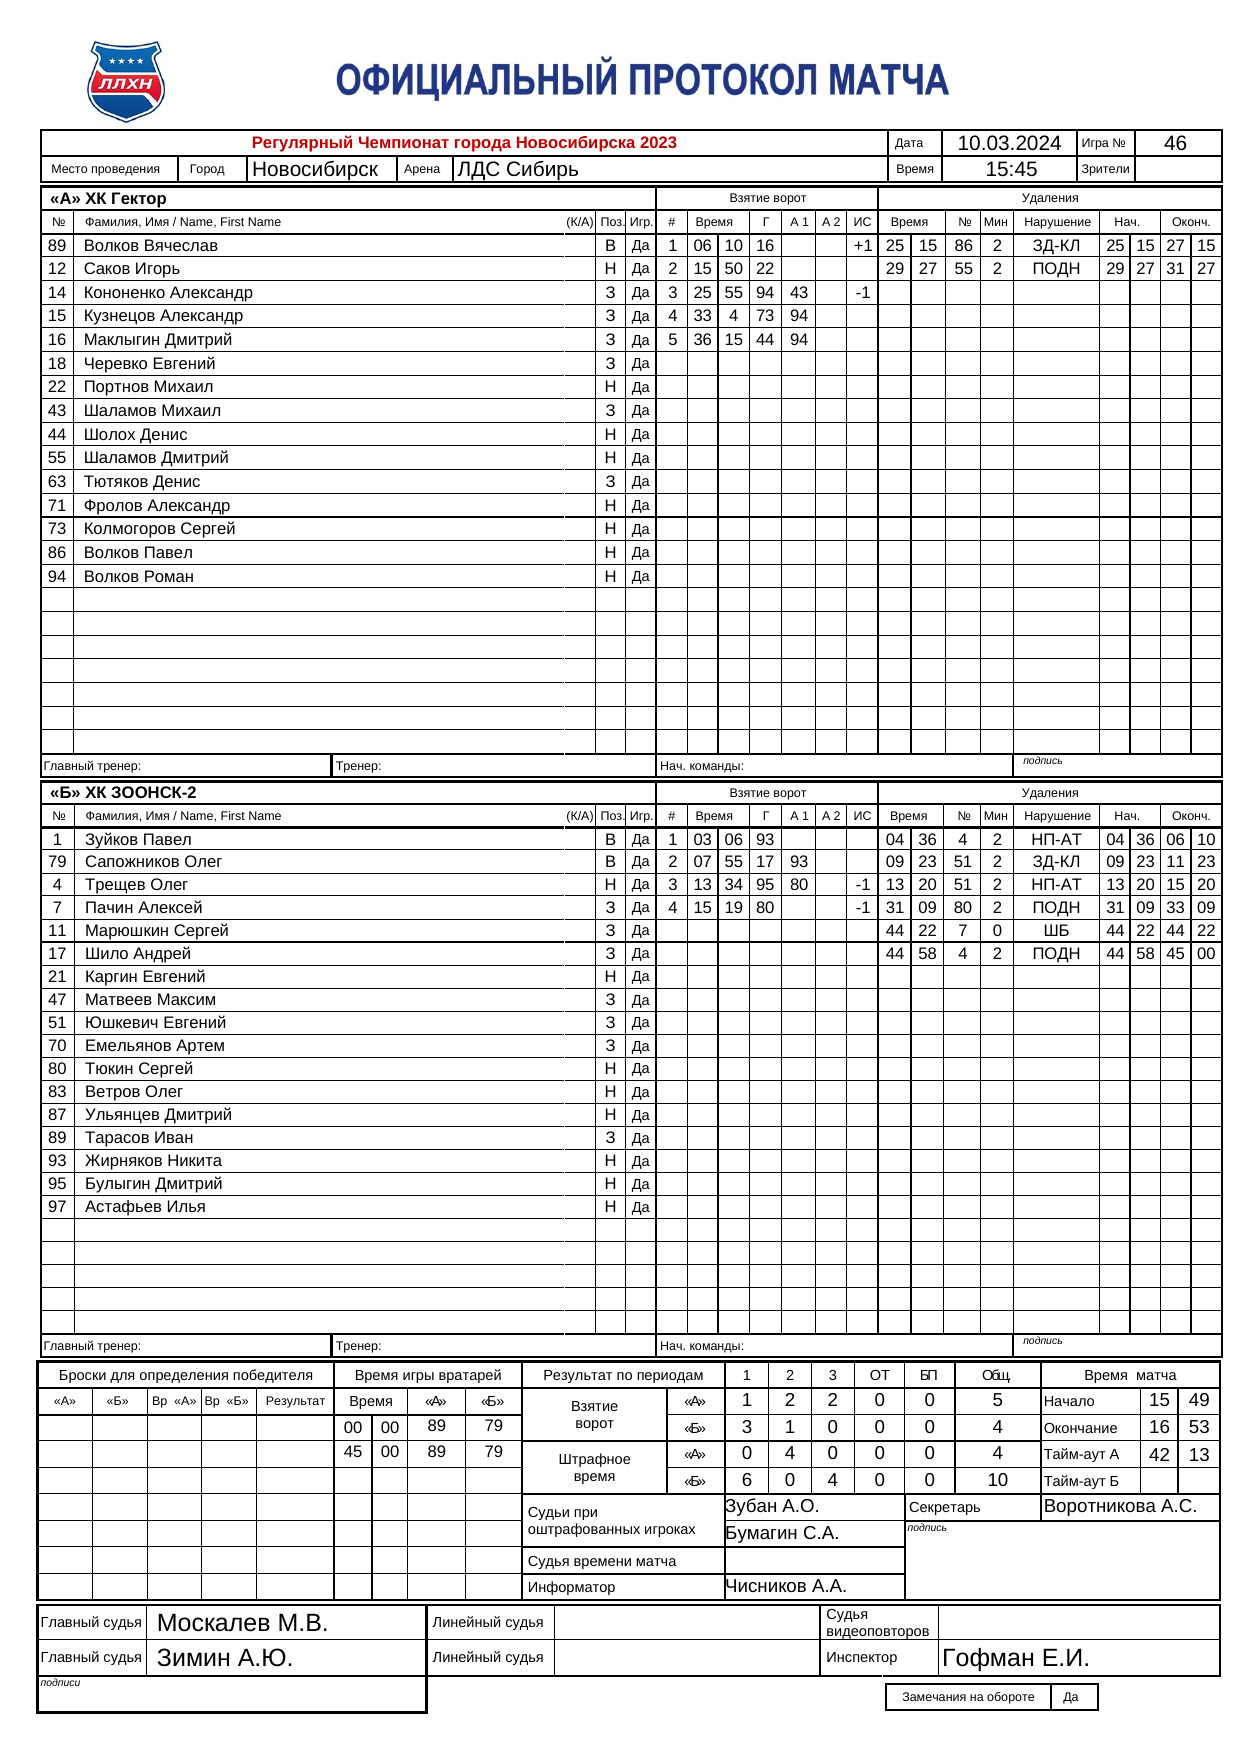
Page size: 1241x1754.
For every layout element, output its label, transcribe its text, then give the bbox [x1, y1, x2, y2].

table_cell [373, 1494, 407, 1520]
table_cell 09 [1100, 850, 1129, 872]
table_cell [946, 328, 980, 351]
table_cell [912, 683, 945, 706]
table_cell [148, 1574, 201, 1599]
table_cell [688, 920, 717, 941]
table_cell 79 [42, 850, 74, 872]
table_cell [1100, 1311, 1129, 1333]
table_cell 33 [1161, 896, 1190, 918]
table_header Игра № [1078, 131, 1134, 155]
table_cell Гофман Е.И. [939, 1640, 1219, 1675]
table_cell [946, 470, 980, 493]
table_cell [879, 1150, 910, 1172]
table_cell 4 [812, 1468, 854, 1493]
table_cell 45 [1161, 943, 1190, 964]
table_cell [565, 829, 595, 849]
table_cell [688, 446, 717, 469]
table_cell [1192, 989, 1221, 1011]
table_cell 27 [1131, 257, 1160, 280]
table_cell Да [626, 423, 655, 445]
table_cell Да [626, 920, 655, 941]
table_cell 19 [719, 896, 749, 918]
table_cell [428, 1677, 882, 1711]
table_cell [879, 470, 910, 493]
table_cell 4 [956, 1415, 1040, 1440]
table_cell [750, 1242, 781, 1264]
table_cell [565, 1058, 595, 1079]
table_cell [1014, 1173, 1099, 1195]
table_cell [93, 1574, 147, 1599]
table_cell [847, 257, 877, 280]
table_cell Главный судья [39, 1640, 146, 1675]
table_cell 80 [42, 1058, 74, 1079]
table_cell [1161, 1127, 1190, 1149]
table_cell [847, 829, 877, 849]
table_cell Игр. [626, 211, 655, 233]
table_cell 3 [657, 874, 687, 895]
table_cell [565, 966, 595, 987]
table_cell [1100, 470, 1129, 493]
table_cell [657, 1104, 687, 1126]
table_cell [626, 1311, 655, 1333]
table_cell 2 [981, 257, 1013, 280]
table_cell [1014, 1150, 1099, 1172]
table_cell [912, 376, 945, 398]
table_cell 23 [1192, 850, 1221, 872]
table_cell Нарушение [1014, 805, 1099, 826]
table_cell [1131, 1265, 1160, 1287]
table_cell [981, 1081, 1013, 1103]
table_cell Главный тренер: [42, 755, 330, 776]
table_cell [93, 1441, 147, 1467]
table_cell [847, 494, 877, 516]
table_cell «Б» [668, 1415, 724, 1440]
table_cell Время [879, 211, 945, 233]
table_cell [981, 281, 1013, 303]
table_cell [596, 1288, 625, 1310]
table_cell 15 [1161, 874, 1190, 895]
table_cell З [596, 989, 625, 1011]
table_cell [782, 1219, 815, 1241]
table_cell [981, 565, 1013, 587]
table_cell [1014, 1127, 1099, 1149]
table_cell [1100, 518, 1129, 540]
table_cell [1014, 989, 1099, 1011]
table_cell [1100, 376, 1129, 398]
table_cell [912, 659, 945, 682]
table_cell 94 [42, 565, 73, 587]
table_cell [847, 305, 877, 327]
table_cell [719, 636, 749, 658]
table_cell [816, 494, 846, 516]
table_cell [1192, 1104, 1221, 1126]
table_cell [1161, 494, 1190, 516]
table_cell [257, 1547, 333, 1573]
table_cell [1131, 1196, 1160, 1218]
table_cell Нач. команды: [657, 755, 1012, 776]
table_cell [719, 352, 749, 374]
table_cell [981, 1150, 1013, 1172]
table_cell 71 [42, 494, 73, 516]
table_cell [879, 730, 910, 753]
table_cell 7 [42, 896, 74, 918]
table_cell 0 [812, 1442, 854, 1467]
table_cell [657, 1265, 687, 1287]
table_cell [782, 730, 815, 753]
table_cell [944, 1035, 980, 1057]
table_cell 94 [750, 281, 781, 303]
table_cell Тютяков Денис [74, 470, 564, 493]
table_cell [74, 730, 564, 753]
table_cell Воротникова А.С. [1042, 1495, 1219, 1520]
table_cell [879, 1265, 910, 1287]
table_cell [565, 1288, 595, 1310]
table_cell [596, 1219, 625, 1241]
table_cell [912, 446, 945, 469]
table_cell [847, 470, 877, 493]
table_cell [1161, 1196, 1190, 1218]
table_cell [816, 399, 846, 422]
table_cell [719, 989, 749, 1011]
table_cell [565, 1012, 595, 1033]
table_cell [719, 707, 749, 729]
table_cell [912, 423, 945, 445]
table_cell [912, 565, 945, 587]
table_cell [719, 1288, 749, 1310]
table_cell 1 [726, 1389, 768, 1413]
table_cell [847, 1173, 877, 1195]
table_cell [750, 1127, 781, 1149]
table_cell [1161, 376, 1190, 398]
table_cell [565, 423, 595, 445]
table_cell 23 [912, 850, 943, 872]
table_cell [782, 423, 815, 445]
table_cell Главный судья [39, 1606, 146, 1639]
table_cell [750, 636, 781, 658]
table_cell [42, 612, 73, 634]
table_cell Окончание [1042, 1415, 1140, 1440]
table_cell [335, 1574, 371, 1599]
table_cell [1099, 1682, 1220, 1711]
table_cell 25 [879, 235, 910, 256]
table_cell [879, 1196, 910, 1218]
table_cell 93 [42, 1150, 74, 1172]
table_cell 0 [855, 1389, 904, 1413]
table_cell [782, 1242, 815, 1264]
table_cell [1131, 989, 1160, 1011]
table_cell [912, 1058, 943, 1079]
table_cell [1014, 423, 1099, 445]
table_cell [1131, 281, 1160, 303]
table_cell [944, 1288, 980, 1310]
table_cell 94 [782, 328, 815, 351]
table_cell 1 [42, 829, 74, 849]
table_cell 58 [1131, 943, 1160, 964]
table_cell [782, 1288, 815, 1310]
table_cell [74, 636, 564, 658]
table_cell 63 [42, 470, 73, 493]
table_cell [1014, 565, 1099, 587]
table_cell Судья времени матча [523, 1548, 724, 1573]
table_cell 0 [812, 1415, 854, 1440]
table_cell [688, 352, 717, 374]
table_cell [626, 683, 655, 706]
table_cell 45 [335, 1441, 371, 1467]
table_cell [42, 1219, 74, 1241]
table_cell [816, 943, 846, 964]
table_cell 0 [905, 1415, 954, 1440]
table_cell [816, 1127, 846, 1149]
table_cell [816, 588, 846, 611]
table_cell [912, 1104, 943, 1126]
table_cell [565, 1127, 595, 1149]
table_cell [981, 659, 1013, 682]
table_cell [688, 636, 717, 658]
table_cell 1 [657, 829, 687, 849]
table_cell [981, 588, 1013, 611]
table_cell [1161, 1104, 1190, 1126]
table_cell [1100, 281, 1129, 303]
table_cell № [944, 805, 980, 826]
table_cell [944, 1311, 980, 1333]
table_cell [688, 541, 717, 564]
table_cell [1014, 305, 1099, 327]
table_cell 2 [769, 1389, 811, 1413]
table_cell [565, 920, 595, 941]
table_cell [335, 1494, 371, 1520]
table_cell 95 [750, 874, 781, 895]
table_cell Да [626, 874, 655, 895]
table_cell 0 [905, 1442, 954, 1467]
table_cell [847, 1127, 877, 1149]
table_cell [1161, 423, 1190, 445]
table_cell [883, 1677, 1220, 1681]
table_cell 0 [905, 1468, 954, 1493]
table_cell [912, 399, 945, 422]
table_cell [782, 494, 815, 516]
table_cell 1 [657, 235, 687, 256]
table_cell [1192, 1265, 1221, 1287]
table_cell [1131, 423, 1160, 445]
table_cell [657, 1173, 687, 1195]
table_cell [688, 1242, 717, 1264]
table_cell [750, 1104, 781, 1126]
table_cell Жирняков Никита [75, 1150, 564, 1172]
table_cell [1131, 730, 1160, 753]
table_cell Секретарь [906, 1495, 1040, 1520]
table_cell [565, 1311, 595, 1333]
table_cell 36 [912, 829, 943, 849]
table_cell [816, 541, 846, 564]
table_cell 13 [688, 874, 717, 895]
table_cell # [657, 211, 687, 233]
table_cell [847, 1058, 877, 1079]
table_cell Зубан А.О. [726, 1495, 904, 1520]
table_cell [1100, 730, 1129, 753]
table_cell 36 [1131, 829, 1160, 849]
table_cell [688, 470, 717, 493]
table_cell [565, 352, 595, 374]
table_header Общ. [956, 1363, 1040, 1387]
table_cell 4 [944, 829, 980, 849]
table_cell [688, 399, 717, 422]
table_cell [946, 565, 980, 587]
table_cell 0 [726, 1442, 768, 1467]
table_cell [565, 446, 595, 469]
table_header Броски для определения победителя [39, 1363, 333, 1387]
table_cell [782, 612, 815, 634]
table_cell [879, 352, 910, 374]
table_cell [626, 1242, 655, 1264]
table_cell [466, 1494, 521, 1520]
table_cell [1192, 423, 1221, 445]
table_cell [657, 1058, 687, 1079]
table_cell «Б » [466, 1389, 521, 1413]
table_cell [1131, 565, 1160, 587]
table_cell 07 [688, 850, 717, 872]
table_cell [1100, 1242, 1129, 1264]
table_cell [688, 683, 717, 706]
table_cell [782, 235, 815, 256]
table_cell 15 [1141, 1389, 1177, 1413]
table_cell [981, 707, 1013, 729]
table_header Дата [889, 131, 941, 155]
table_cell 89 [42, 1127, 74, 1149]
table_cell [202, 1521, 256, 1546]
table_cell Волков Вячеслав [74, 235, 564, 256]
table_cell 17 [42, 943, 74, 964]
table_cell [657, 1311, 687, 1333]
table_cell [782, 920, 815, 941]
table_cell [148, 1494, 201, 1520]
table_cell 93 [750, 829, 781, 849]
table_cell 22 [750, 257, 781, 280]
table_cell [565, 850, 595, 872]
table_cell [1014, 1219, 1099, 1241]
table_cell [1100, 423, 1129, 445]
table_cell [1100, 1104, 1129, 1126]
table_cell [688, 659, 717, 682]
table_cell 31 [1100, 896, 1129, 918]
table_cell НП-АТ [1014, 874, 1099, 895]
table_cell 95 [42, 1173, 74, 1195]
table_cell 18 [42, 352, 73, 374]
table_cell [944, 1104, 980, 1126]
table_cell Вр «А» [148, 1389, 201, 1413]
table_cell Да [626, 829, 655, 849]
table_cell [719, 1127, 749, 1149]
table_cell [657, 423, 687, 445]
table_cell [1131, 1311, 1160, 1333]
table_cell [816, 305, 846, 327]
table_cell [565, 399, 595, 422]
table_cell Сапожников Олег [75, 850, 564, 872]
table_cell [565, 943, 595, 964]
table_cell Судьи при оштрафованных игроках [523, 1495, 724, 1546]
table_cell Матвеев Максим [75, 989, 564, 1011]
table_cell З [596, 470, 625, 493]
table_cell 16 [1141, 1415, 1177, 1440]
table_cell Н [596, 376, 625, 398]
table_cell «А» [39, 1389, 92, 1413]
table_cell Да [626, 1127, 655, 1149]
table_cell Да [626, 399, 655, 422]
table_cell 15 [912, 235, 945, 256]
table_cell 13 [1179, 1441, 1219, 1467]
table_cell 55 [946, 257, 980, 280]
table_cell Бумагин С.А. [726, 1521, 904, 1546]
table_cell [1100, 1035, 1129, 1057]
table_cell [816, 1058, 846, 1079]
table_cell [719, 494, 749, 516]
table_cell [688, 1219, 717, 1241]
table_cell [1014, 352, 1099, 374]
table_cell [408, 1494, 465, 1520]
table_cell Н [596, 1173, 625, 1195]
table_cell [39, 1441, 92, 1467]
table_cell Вр «Б» [202, 1389, 256, 1413]
table_cell [75, 1242, 564, 1264]
table_cell [565, 707, 595, 729]
table_cell [912, 730, 945, 753]
table_cell [879, 1311, 910, 1333]
table_cell [879, 518, 910, 540]
table_cell [847, 1311, 877, 1333]
table_cell 06 [719, 829, 749, 849]
table_cell [719, 588, 749, 611]
table_cell [93, 1416, 147, 1440]
table_cell Н [596, 423, 625, 445]
table_cell [981, 966, 1013, 987]
table_cell [944, 1219, 980, 1241]
table_cell Да [626, 1012, 655, 1033]
table_cell [257, 1441, 333, 1467]
table_cell [688, 612, 717, 634]
table_cell [688, 1035, 717, 1057]
table_cell [657, 1150, 687, 1172]
table_cell [1100, 1150, 1129, 1172]
table_cell Зуйков Павел [75, 829, 564, 849]
table_cell 4 [42, 874, 74, 895]
table_cell [981, 1265, 1013, 1287]
table_cell [688, 943, 717, 964]
table_cell [657, 612, 687, 634]
table_cell [408, 1468, 465, 1493]
table_cell [1100, 328, 1129, 351]
table_cell А 2 [816, 211, 846, 233]
table_cell [912, 612, 945, 634]
table_header Удаления [879, 783, 1221, 803]
table_cell [1192, 1196, 1221, 1218]
table_cell [1131, 636, 1160, 658]
table_cell [1161, 612, 1190, 634]
table_cell [1161, 1012, 1190, 1033]
table_cell [750, 1173, 781, 1195]
table_cell [912, 1012, 943, 1033]
table_cell 13 [1100, 874, 1129, 895]
table_cell Да [626, 1058, 655, 1079]
table_cell Фамилия, Имя / Name, First Name [74, 211, 565, 233]
table_cell [1192, 1288, 1221, 1310]
table_cell [879, 707, 910, 729]
table_cell [719, 1012, 749, 1033]
table_cell Линейный судья [428, 1606, 554, 1639]
table_cell 50 [719, 257, 749, 280]
table_cell подпись [906, 1522, 1219, 1599]
table_cell [879, 612, 910, 634]
table_cell 15 [688, 257, 717, 280]
table_cell [1014, 494, 1099, 516]
table_cell Нач. [1100, 805, 1160, 826]
table_cell [1100, 1288, 1129, 1310]
table_cell [565, 1219, 595, 1241]
table_cell [879, 588, 910, 611]
table_cell [816, 518, 846, 540]
table_cell [466, 1468, 521, 1493]
table_cell Да [626, 565, 655, 587]
table_cell [782, 399, 815, 422]
table_cell [565, 612, 595, 634]
table_cell Н [596, 446, 625, 469]
table_cell 0 [855, 1468, 904, 1493]
table_cell Шило Андрей [75, 943, 564, 964]
table_cell Н [596, 541, 625, 564]
table_cell [1192, 305, 1221, 327]
table_cell [981, 989, 1013, 1011]
table_cell [1192, 399, 1221, 422]
table_cell [565, 305, 595, 327]
table_cell 55 [719, 850, 749, 872]
table_cell [782, 1196, 815, 1218]
table_cell 5 [657, 328, 687, 351]
table_cell [1192, 636, 1221, 658]
table_cell [1131, 352, 1160, 374]
table_cell [565, 1242, 595, 1264]
table_cell [719, 1242, 749, 1264]
table_cell [816, 1196, 846, 1218]
table_cell 00 [373, 1441, 407, 1467]
table_cell [1192, 588, 1221, 611]
table_cell [981, 352, 1013, 374]
table_cell [912, 470, 945, 493]
table_cell 49 [1179, 1389, 1219, 1413]
table_cell [719, 1150, 749, 1172]
table_cell Фамилия, Имя / Name, First Name [75, 805, 565, 826]
table_cell [719, 920, 749, 941]
table_cell 27 [1161, 235, 1190, 256]
table_cell [75, 1219, 564, 1241]
table_cell [912, 588, 945, 611]
table_cell [879, 541, 910, 564]
table_cell -1 [847, 874, 877, 895]
table_cell [750, 920, 781, 941]
table_cell [847, 1288, 877, 1310]
table_cell Поз. [596, 805, 625, 826]
table_cell 25 [1100, 235, 1129, 256]
table_cell [1014, 683, 1099, 706]
table_cell [912, 966, 943, 987]
table_cell [565, 541, 595, 564]
table_cell [688, 1058, 717, 1079]
table_cell [879, 565, 910, 587]
table_cell [816, 707, 846, 729]
table_cell [847, 659, 877, 682]
table_cell [719, 399, 749, 422]
table_cell [847, 1196, 877, 1218]
table_cell [912, 1265, 943, 1287]
table_cell [944, 1012, 980, 1033]
table_cell [1161, 1242, 1190, 1264]
table_cell [1131, 966, 1160, 987]
table_cell [912, 636, 945, 658]
table_cell [1192, 1311, 1221, 1333]
table_cell [719, 1196, 749, 1218]
table_cell 31 [879, 896, 910, 918]
table_cell Тренер: [333, 1335, 655, 1356]
table_cell [1131, 1081, 1160, 1103]
table_cell [816, 636, 846, 658]
table_cell [782, 518, 815, 540]
table_cell [816, 1265, 846, 1287]
table_cell [847, 1104, 877, 1126]
table_cell [1192, 707, 1221, 729]
table_cell 2 [981, 943, 1013, 964]
table_cell [1014, 636, 1099, 658]
table_cell [816, 470, 846, 493]
table_cell [981, 1104, 1013, 1126]
table_cell [335, 1468, 371, 1493]
table_cell 15 [42, 305, 73, 327]
table_cell [1161, 1150, 1190, 1172]
table_cell [657, 1012, 687, 1033]
table_cell [719, 565, 749, 587]
table_cell 80 [782, 874, 815, 895]
table_cell [912, 1150, 943, 1172]
table_cell Оконч. [1161, 211, 1221, 233]
table_cell [879, 1127, 910, 1149]
table_cell [565, 874, 595, 895]
table_cell [816, 1012, 846, 1033]
table_cell [782, 257, 815, 280]
table_cell [565, 1035, 595, 1057]
table_cell [1131, 707, 1160, 729]
table_cell 03 [688, 829, 717, 849]
table_cell З [596, 896, 625, 918]
table_cell [1161, 305, 1190, 327]
table_cell [1161, 470, 1190, 493]
table_cell Время [688, 211, 749, 233]
table_cell [816, 423, 846, 445]
table_cell [373, 1547, 407, 1573]
table_cell 31 [1161, 257, 1190, 280]
table_cell [335, 1521, 371, 1546]
table_cell 34 [719, 874, 749, 895]
table_cell 2 [981, 874, 1013, 895]
table_cell 3 [657, 281, 687, 303]
table_cell [782, 1058, 815, 1079]
table_cell [879, 1035, 910, 1057]
table_cell [257, 1416, 333, 1440]
table_cell [1161, 683, 1190, 706]
table_cell 21 [42, 966, 74, 987]
table_cell [1131, 588, 1160, 611]
table_cell [750, 659, 781, 682]
table_cell Да [626, 1035, 655, 1057]
table_cell 09 [1192, 896, 1221, 918]
table_cell [1131, 683, 1160, 706]
table_cell (К/А) [565, 211, 595, 233]
table_cell [816, 352, 846, 374]
table_cell 2 [981, 829, 1013, 849]
table_cell [466, 1521, 521, 1546]
table_cell [847, 683, 877, 706]
table_cell [1131, 1242, 1160, 1264]
table_cell [782, 989, 815, 1011]
table_cell 15 [688, 896, 717, 918]
table_cell Ветров Олег [75, 1081, 564, 1103]
table_cell [816, 850, 846, 872]
table_cell [750, 612, 781, 634]
table_cell [879, 966, 910, 987]
table_cell 0 [769, 1468, 811, 1493]
table_cell Да [626, 541, 655, 564]
table_cell Н [596, 1196, 625, 1218]
table_cell 2 [812, 1389, 854, 1413]
table_cell Да [626, 235, 655, 256]
table_cell [596, 683, 625, 706]
table_cell 79 [466, 1416, 521, 1440]
table_cell [1131, 518, 1160, 540]
table_cell [879, 1104, 910, 1126]
table_cell [148, 1547, 201, 1573]
table_cell [565, 235, 595, 256]
table_cell [1100, 1058, 1129, 1079]
table_cell [981, 518, 1013, 540]
table_cell [879, 1288, 910, 1310]
table_cell [1131, 1012, 1160, 1033]
table_cell [688, 1012, 717, 1033]
table_cell [75, 1311, 564, 1333]
table_cell 22 [1131, 920, 1160, 941]
table_cell [847, 423, 877, 445]
table_cell [596, 588, 625, 611]
table_cell [981, 1127, 1013, 1149]
table_cell 51 [944, 874, 980, 895]
table_cell Марюшкин Сергей [75, 920, 564, 941]
table_cell [1100, 966, 1129, 987]
table_cell [596, 730, 625, 753]
table_cell Н [596, 565, 625, 587]
table_cell [657, 989, 687, 1011]
table_cell 10 [1192, 829, 1221, 849]
table_cell 2 [657, 850, 687, 872]
table_cell [657, 943, 687, 964]
table_cell [93, 1494, 147, 1520]
table_cell [1131, 1035, 1160, 1057]
table_cell [719, 1311, 749, 1333]
table_cell [1100, 446, 1129, 469]
table_cell [408, 1547, 465, 1573]
table_cell [750, 399, 781, 422]
table_cell [719, 683, 749, 706]
table_cell 43 [782, 281, 815, 303]
table_cell [847, 1265, 877, 1287]
table_header Время матча [1042, 1363, 1219, 1387]
table_cell Да [626, 376, 655, 398]
table_cell 86 [946, 235, 980, 256]
table_cell [1100, 399, 1129, 422]
table_cell [1192, 1012, 1221, 1033]
table_cell [912, 305, 945, 327]
table_cell 83 [42, 1081, 74, 1103]
table_cell [719, 518, 749, 540]
table_cell Булыгин Дмитрий [75, 1173, 564, 1195]
table_cell [1100, 1265, 1129, 1287]
table_cell [1161, 1219, 1190, 1241]
table_header Взятие ворот [657, 188, 877, 209]
table_cell З [596, 920, 625, 941]
table_cell [750, 1288, 781, 1310]
table_header 3 [812, 1363, 854, 1387]
table_cell Время [335, 1389, 407, 1413]
table_cell [912, 352, 945, 374]
table_cell [1131, 1219, 1160, 1241]
table_cell Место проведения [42, 157, 177, 181]
table_cell [565, 1150, 595, 1172]
table_cell [1161, 518, 1190, 540]
table_cell 12 [42, 257, 73, 280]
table_cell [1161, 1058, 1190, 1079]
table_cell [1131, 1288, 1160, 1310]
table_cell «А» [408, 1389, 465, 1413]
table_cell [750, 683, 781, 706]
table_header «А» ХК Гектор [42, 188, 655, 209]
table_cell [1161, 659, 1190, 682]
table_cell [944, 989, 980, 1011]
table_cell [626, 636, 655, 658]
table_cell Тюкин Сергей [75, 1058, 564, 1079]
table_cell Маклыгин Дмитрий [74, 328, 564, 351]
table_cell Да [626, 305, 655, 327]
table_cell [148, 1521, 201, 1546]
table_cell [946, 612, 980, 634]
table_cell [879, 636, 910, 658]
table_header Взятие ворот [657, 783, 877, 803]
table_cell 29 [1100, 257, 1129, 280]
table_cell [816, 896, 846, 918]
table_cell [847, 943, 877, 964]
table_cell [816, 1150, 846, 1172]
table_cell [981, 1219, 1013, 1241]
table_cell [688, 494, 717, 516]
table_cell [657, 707, 687, 729]
table_cell 2 [981, 896, 1013, 918]
table_cell 11 [42, 920, 74, 941]
table_cell ПОДН [1014, 896, 1099, 918]
table_cell [816, 235, 846, 256]
table_cell [782, 588, 815, 611]
table_cell [944, 1173, 980, 1195]
table_cell [726, 1548, 904, 1573]
table_cell [816, 446, 846, 469]
table_cell [816, 1288, 846, 1310]
table_cell [816, 920, 846, 941]
table_cell [847, 1012, 877, 1033]
table_cell «Б» [93, 1389, 147, 1413]
table_cell [847, 1035, 877, 1057]
table_cell 1 [769, 1415, 811, 1440]
table_cell [688, 989, 717, 1011]
table_cell [657, 1081, 687, 1103]
table_cell Волков Роман [74, 565, 564, 587]
table_cell [1100, 1081, 1129, 1103]
table_cell [847, 376, 877, 398]
table_cell [565, 659, 595, 682]
table_cell [719, 470, 749, 493]
table_cell [981, 1058, 1013, 1079]
table_cell [750, 588, 781, 611]
table_cell [1161, 636, 1190, 658]
table_cell Да [626, 470, 655, 493]
table_cell [1161, 1081, 1190, 1103]
table_cell [879, 328, 910, 351]
table_cell [565, 683, 595, 706]
table_cell [42, 1265, 74, 1287]
table_cell Судья видеоповторов [821, 1606, 938, 1639]
table_cell [816, 328, 846, 351]
table_cell [750, 470, 781, 493]
table_cell [1014, 1081, 1099, 1103]
table_cell Зимин А.Ю. [147, 1640, 425, 1675]
table_cell [257, 1574, 333, 1599]
table_cell [816, 1242, 846, 1264]
table_cell [408, 1574, 465, 1599]
table_cell Игр. [626, 805, 655, 826]
table_cell Мин [981, 805, 1013, 826]
table_cell [912, 281, 945, 303]
table_cell 13 [879, 874, 910, 895]
table_cell [42, 588, 73, 611]
table_cell [657, 399, 687, 422]
table_cell 22 [42, 376, 73, 398]
table_cell З [596, 1035, 625, 1057]
table_cell [688, 423, 717, 445]
table_cell 09 [912, 896, 943, 918]
table_cell [1014, 966, 1099, 987]
table_cell [944, 1058, 980, 1079]
table_cell [847, 612, 877, 634]
table_cell [39, 1468, 92, 1493]
table_cell Мин [981, 211, 1013, 233]
table_cell [981, 376, 1013, 398]
table_cell Н [596, 874, 625, 895]
table_cell [1131, 305, 1160, 327]
table_cell [981, 1012, 1013, 1033]
table_cell [816, 966, 846, 987]
table_cell ПОДН [1014, 257, 1099, 280]
table_cell [1179, 1468, 1219, 1493]
table_cell [565, 376, 595, 398]
table_cell [816, 376, 846, 398]
table_cell З [596, 281, 625, 303]
table_cell [847, 399, 877, 422]
table_cell 89 [408, 1441, 465, 1467]
table_cell [944, 1081, 980, 1103]
table_cell [847, 565, 877, 587]
table_cell Кузнецов Александр [74, 305, 564, 327]
table_cell [750, 1012, 781, 1033]
table_cell Линейный судья [428, 1640, 554, 1675]
table_cell [750, 541, 781, 564]
table_cell [946, 305, 980, 327]
table_cell [750, 376, 781, 398]
table_cell [596, 1242, 625, 1264]
table_cell [93, 1547, 147, 1573]
table_cell [981, 541, 1013, 564]
table_cell [1141, 1468, 1177, 1493]
table_cell [847, 1242, 877, 1264]
table_cell [565, 281, 595, 303]
table_cell 0 [905, 1389, 954, 1413]
table_cell 04 [879, 829, 910, 849]
table_cell [912, 1035, 943, 1057]
table_cell [981, 328, 1013, 351]
table_cell [944, 1242, 980, 1264]
table_header Да [1052, 1685, 1097, 1709]
table_cell 44 [879, 943, 910, 964]
table_cell [688, 730, 717, 753]
table_cell [42, 1311, 74, 1333]
table_cell [912, 989, 943, 1011]
table_cell [257, 1521, 333, 1546]
table_cell [1100, 541, 1129, 564]
table_cell [565, 565, 595, 587]
table_cell ЗД-КЛ [1014, 850, 1099, 872]
table_cell 89 [42, 235, 73, 256]
table_cell [946, 659, 980, 682]
table_cell 11 [1161, 850, 1190, 872]
table_cell Черевко Евгений [74, 352, 564, 374]
table_cell [816, 829, 846, 849]
table_cell [1014, 730, 1099, 753]
table_cell Штрафное время [523, 1442, 666, 1493]
table_cell # [657, 805, 687, 826]
table_cell ЛДС Сибирь [454, 157, 887, 181]
table_cell [657, 541, 687, 564]
table_cell [1131, 541, 1160, 564]
table_cell Нарушение [1014, 211, 1099, 233]
table_cell Да [626, 896, 655, 918]
table_cell [879, 683, 910, 706]
table_cell [879, 399, 910, 422]
table_cell 87 [42, 1104, 74, 1126]
table_cell подпись [1014, 1335, 1221, 1356]
table_cell [626, 707, 655, 729]
table_cell [750, 730, 781, 753]
table_cell [202, 1441, 256, 1467]
table_cell Да [626, 281, 655, 303]
table_cell [565, 1265, 595, 1287]
table_cell [719, 376, 749, 398]
table_cell [626, 612, 655, 634]
table_cell 44 [1100, 943, 1129, 964]
table_cell [782, 376, 815, 398]
table_cell [39, 1494, 92, 1520]
table_cell 4 [944, 943, 980, 964]
table_cell [879, 305, 910, 327]
table_cell [1014, 1288, 1099, 1310]
table_cell [1192, 966, 1221, 987]
table_cell [75, 1288, 564, 1310]
table_cell [688, 1104, 717, 1126]
table_cell 33 [688, 305, 717, 327]
table_cell [148, 1468, 201, 1493]
table_cell [1100, 1127, 1129, 1149]
table_cell [565, 730, 595, 753]
table_cell [946, 588, 980, 611]
table_cell [912, 1311, 943, 1333]
table_cell В [596, 829, 625, 849]
table_cell [847, 541, 877, 564]
table_cell [1192, 612, 1221, 634]
table_header БП [905, 1363, 954, 1387]
table_cell [816, 730, 846, 753]
table_cell [981, 1288, 1013, 1310]
table_cell [1161, 1035, 1190, 1057]
table_cell [1192, 352, 1221, 374]
table_cell [847, 352, 877, 374]
table_cell 36 [688, 328, 717, 351]
table_cell [657, 1219, 687, 1241]
table_cell [1131, 1058, 1160, 1079]
table_cell Да [626, 1150, 655, 1172]
table_cell [1100, 707, 1129, 729]
table_cell [981, 494, 1013, 516]
table_cell (К/А) [565, 805, 595, 826]
table_cell [944, 1127, 980, 1149]
table_cell Н [596, 257, 625, 280]
table_cell Да [626, 494, 655, 516]
table_cell [1192, 730, 1221, 753]
table_cell [1131, 470, 1160, 493]
table_cell [782, 1081, 815, 1103]
table_cell 27 [1192, 257, 1221, 280]
table_cell [750, 1150, 781, 1172]
table_cell [1014, 1058, 1099, 1079]
table_cell [782, 1173, 815, 1195]
table_cell Время [688, 805, 749, 826]
table_cell [626, 588, 655, 611]
table_cell [816, 989, 846, 1011]
table_cell [750, 518, 781, 540]
table_cell [565, 470, 595, 493]
table_cell [1131, 1127, 1160, 1149]
table_cell А 2 [816, 805, 846, 826]
table_cell [750, 1265, 781, 1287]
table_cell [565, 1081, 595, 1103]
table_cell [782, 1035, 815, 1057]
table_cell [565, 636, 595, 658]
table_cell [719, 423, 749, 445]
table_cell [782, 896, 815, 918]
table_cell [657, 376, 687, 398]
table_cell [688, 1081, 717, 1103]
table_cell [847, 989, 877, 1011]
table_cell З [596, 305, 625, 327]
table_cell [688, 1173, 717, 1195]
table_cell [879, 659, 910, 682]
table_cell [688, 1288, 717, 1310]
table_cell [596, 612, 625, 634]
table_cell 20 [912, 874, 943, 895]
table_cell [1131, 328, 1160, 351]
table_cell З [596, 1127, 625, 1149]
table_cell 44 [42, 423, 73, 445]
table_cell [944, 966, 980, 987]
table_cell [750, 1081, 781, 1103]
table_cell 15 [1192, 235, 1221, 256]
table_cell Н [596, 1150, 625, 1172]
table_cell [719, 1081, 749, 1103]
table_cell 06 [688, 235, 717, 256]
table_cell 06 [1161, 829, 1190, 849]
table_cell Колмогоров Сергей [74, 518, 564, 540]
table_cell 94 [782, 305, 815, 327]
table_cell [1161, 446, 1190, 469]
table_cell [1131, 446, 1160, 469]
table_cell [657, 1196, 687, 1218]
table_cell [847, 1150, 877, 1172]
table_cell [373, 1468, 407, 1493]
table_cell 09 [879, 850, 910, 872]
table_cell [816, 659, 846, 682]
table_cell [565, 1104, 595, 1126]
table_cell Да [626, 966, 655, 987]
table_cell [1192, 1150, 1221, 1172]
table_cell 09 [1131, 896, 1160, 918]
table_cell [1014, 1242, 1099, 1264]
table_cell [657, 1035, 687, 1057]
table_cell -1 [847, 896, 877, 918]
table_cell [847, 446, 877, 469]
table_cell [555, 1640, 819, 1675]
table_cell Портнов Михаил [74, 376, 564, 398]
table_cell В [596, 850, 625, 872]
table_cell [981, 305, 1013, 327]
table_cell А 1 [782, 805, 815, 826]
table_cell Каргин Евгений [75, 966, 564, 987]
table_cell Н [596, 1104, 625, 1126]
table_cell [879, 376, 910, 398]
table_cell [946, 518, 980, 540]
table_cell [42, 730, 73, 753]
table_cell 51 [42, 1012, 74, 1033]
table_cell [1192, 470, 1221, 493]
table_cell [879, 281, 910, 303]
table_cell [565, 494, 595, 516]
table_cell [750, 1311, 781, 1333]
table_cell [782, 707, 815, 729]
table_cell [816, 565, 846, 587]
table_cell [912, 1288, 943, 1310]
table_cell [719, 1104, 749, 1126]
table_cell [782, 683, 815, 706]
table_cell З [596, 399, 625, 422]
table_cell [879, 423, 910, 445]
table_cell [1131, 659, 1160, 682]
table_cell [1014, 376, 1099, 398]
table_cell [847, 636, 877, 658]
table_cell [1100, 1219, 1129, 1241]
table_header Результат по периодам [523, 1363, 724, 1387]
table_cell [1100, 612, 1129, 634]
table_cell [148, 1416, 201, 1440]
table_cell Емельянов Артем [75, 1035, 564, 1057]
table_cell [912, 707, 945, 729]
table_cell [816, 612, 846, 634]
table_cell [688, 376, 717, 398]
table_cell [981, 1196, 1013, 1218]
table_cell 43 [42, 399, 73, 422]
table_cell Шаламов Дмитрий [74, 446, 564, 469]
table_cell [981, 683, 1013, 706]
table_cell [1014, 1265, 1099, 1287]
table_cell [847, 518, 877, 540]
table_cell [782, 541, 815, 564]
table_cell [912, 328, 945, 351]
table_cell [847, 730, 877, 753]
table_cell 25 [688, 281, 717, 303]
table_cell [626, 1288, 655, 1310]
table_cell +1 [847, 235, 877, 256]
table_cell Главный тренер: [42, 1335, 330, 1356]
table_cell ИС [847, 805, 877, 826]
table_cell [816, 1104, 846, 1126]
table_cell [688, 1265, 717, 1287]
table_cell 42 [1141, 1441, 1177, 1467]
table_cell 86 [42, 541, 73, 564]
table_cell [1100, 352, 1129, 374]
table_cell [657, 1127, 687, 1149]
table_cell [1014, 399, 1099, 422]
table_cell З [596, 1012, 625, 1033]
table_cell [816, 257, 846, 280]
table_cell 4 [956, 1442, 1040, 1467]
table_cell 0 [855, 1442, 904, 1467]
table_cell [782, 966, 815, 987]
table_cell [816, 1081, 846, 1103]
table_cell [1161, 281, 1190, 303]
table_cell [912, 1242, 943, 1264]
table_cell [719, 1265, 749, 1287]
table_cell № [42, 211, 73, 233]
table_cell Начало [1042, 1389, 1140, 1413]
table_cell [335, 1547, 371, 1573]
table_cell [946, 376, 980, 398]
table_cell [93, 1468, 147, 1493]
table_cell [750, 565, 781, 587]
table_cell 73 [42, 518, 73, 540]
table_header 2 [769, 1363, 811, 1387]
table_cell [912, 1219, 943, 1241]
table_cell [782, 636, 815, 658]
table_cell Юшкевич Евгений [75, 1012, 564, 1033]
table_cell 15 [1131, 235, 1160, 256]
table_cell 14 [42, 281, 73, 303]
table_cell [42, 707, 73, 729]
table_cell 15 [719, 328, 749, 351]
table_cell [719, 612, 749, 634]
table_cell [847, 920, 877, 941]
table_cell 4 [719, 305, 749, 327]
table_cell 00 [1192, 943, 1221, 964]
table_cell [1161, 328, 1190, 351]
table_cell [257, 1468, 333, 1493]
table_cell Кононенко Александр [74, 281, 564, 303]
table_cell [939, 1606, 1219, 1639]
table_cell [719, 659, 749, 682]
table_cell [555, 1606, 819, 1639]
table_cell [946, 730, 980, 753]
table_cell [750, 1035, 781, 1057]
table_cell Тайм-аут Б [1042, 1468, 1140, 1493]
table_cell [1131, 612, 1160, 634]
table_cell [688, 966, 717, 987]
table_cell [148, 1441, 201, 1467]
table_cell [202, 1416, 256, 1440]
table_cell [1161, 1173, 1190, 1195]
table_cell 6 [726, 1468, 768, 1493]
table_cell «А» [668, 1442, 724, 1467]
table_cell 20 [1192, 874, 1221, 895]
table_cell [688, 1150, 717, 1172]
table_cell [74, 612, 564, 634]
table_cell Тренер: [333, 755, 655, 776]
table_cell З [596, 328, 625, 351]
table_cell [816, 1035, 846, 1057]
table_cell [981, 470, 1013, 493]
table_cell [782, 1150, 815, 1172]
table_cell [93, 1521, 147, 1546]
table_cell Зрители [1078, 157, 1134, 181]
table_cell [688, 518, 717, 540]
table_cell [981, 636, 1013, 658]
table_cell [39, 1547, 92, 1573]
table_cell 04 [1100, 829, 1129, 849]
table_cell [596, 636, 625, 658]
table_cell 5 [956, 1389, 1040, 1413]
table_cell 22 [912, 920, 943, 941]
table_cell Ульянцев Дмитрий [75, 1104, 564, 1126]
table_cell Оконч. [1161, 805, 1221, 826]
table_cell 2 [981, 235, 1013, 256]
table_cell Да [626, 943, 655, 964]
table_cell 10 [719, 235, 749, 256]
table_cell [782, 1265, 815, 1287]
table_cell 22 [1192, 920, 1221, 941]
table_cell № [946, 211, 980, 233]
table_cell [719, 966, 749, 987]
table_cell 16 [750, 235, 781, 256]
table_cell 58 [912, 943, 943, 964]
table_cell [879, 1242, 910, 1264]
table_header «Б» ХК ЗООНСК-2 [42, 783, 655, 803]
table_cell [1192, 1058, 1221, 1079]
table_cell Да [626, 1104, 655, 1126]
table_cell [1100, 565, 1129, 587]
table_cell [816, 874, 846, 895]
table_cell [946, 541, 980, 564]
table_cell [750, 446, 781, 469]
table_cell [816, 683, 846, 706]
table_cell 16 [42, 328, 73, 351]
table_cell [596, 1265, 625, 1287]
table_cell [1131, 494, 1160, 516]
table_cell [879, 1081, 910, 1103]
table_cell [657, 1288, 687, 1310]
table_cell [750, 1219, 781, 1241]
table_cell [1192, 1035, 1221, 1057]
table_cell ИС [847, 211, 877, 233]
table_cell [1100, 305, 1129, 327]
table_cell [981, 1035, 1013, 1057]
table_cell Да [626, 989, 655, 1011]
table_cell 51 [944, 850, 980, 872]
table_cell 4 [769, 1442, 811, 1467]
table_cell Тарасов Иван [75, 1127, 564, 1149]
table_cell 2 [657, 257, 687, 280]
table_cell [879, 1058, 910, 1079]
table_cell [1161, 1265, 1190, 1287]
table_cell подпись [1014, 755, 1221, 776]
table_cell [1100, 494, 1129, 516]
table_cell Н [596, 1058, 625, 1079]
table_cell [719, 730, 749, 753]
table_cell [750, 494, 781, 516]
table_cell [1192, 494, 1221, 516]
table_cell «А» [668, 1389, 724, 1413]
table_cell [42, 683, 73, 706]
table_cell 80 [944, 896, 980, 918]
table_cell [408, 1521, 465, 1546]
table_cell [565, 257, 595, 280]
table_cell Результат [257, 1389, 333, 1413]
table_cell Шолох Денис [74, 423, 564, 445]
table_cell [946, 683, 980, 706]
table_cell [719, 1173, 749, 1195]
table_cell [782, 1012, 815, 1033]
table_cell «Б» [668, 1468, 724, 1493]
table_cell [750, 1058, 781, 1079]
table_cell Пачин Алексей [75, 896, 564, 918]
table_cell [565, 1173, 595, 1195]
table_cell [657, 446, 687, 469]
table_cell Время [889, 157, 941, 181]
table_cell [1131, 1173, 1160, 1195]
table_cell [1100, 636, 1129, 658]
table_cell 2 [981, 850, 1013, 872]
table_cell [847, 850, 877, 872]
table_cell 0 [855, 1415, 904, 1440]
table_cell [847, 707, 877, 729]
table_cell [1014, 281, 1099, 303]
table_cell 00 [373, 1416, 407, 1440]
table_cell [74, 707, 564, 729]
table_cell Время [879, 805, 943, 826]
table_cell Да [626, 518, 655, 540]
table_cell [946, 494, 980, 516]
table_cell [688, 588, 717, 611]
table_cell 4 [657, 896, 687, 918]
table_cell [750, 943, 781, 964]
table_header 46 [1136, 131, 1221, 155]
table_cell [657, 636, 687, 658]
table_cell [1014, 1196, 1099, 1218]
table_cell [688, 1196, 717, 1218]
table_cell 73 [750, 305, 781, 327]
table_cell [1192, 1127, 1221, 1149]
table_cell [1161, 707, 1190, 729]
table_cell [39, 1574, 92, 1599]
table_cell [1014, 446, 1099, 469]
table_cell 97 [42, 1196, 74, 1218]
table_cell [1131, 1104, 1160, 1126]
table_cell [1161, 989, 1190, 1011]
table_cell [74, 588, 564, 611]
table_cell [719, 943, 749, 964]
table_cell [719, 1035, 749, 1057]
table_cell А 1 [782, 211, 815, 233]
table_cell [1192, 1219, 1221, 1241]
table_cell Волков Павел [74, 541, 564, 564]
table_cell [912, 1127, 943, 1149]
table_cell 27 [912, 257, 945, 280]
table_cell [750, 352, 781, 374]
table_cell З [596, 352, 625, 374]
table_cell Г [750, 211, 781, 233]
table_cell [946, 352, 980, 374]
table_cell [565, 989, 595, 1011]
table_cell 10 [956, 1468, 1040, 1493]
table_cell [39, 1416, 92, 1440]
table_cell [596, 659, 625, 682]
table_cell Саков Игорь [74, 257, 564, 280]
table_cell Взятие ворот [523, 1389, 666, 1440]
table_cell [981, 612, 1013, 634]
table_header Замечания на обороте [887, 1685, 1050, 1709]
table_cell [981, 446, 1013, 469]
table_cell [1161, 541, 1190, 564]
table_cell [847, 328, 877, 351]
table_cell [782, 1104, 815, 1126]
table_cell [1161, 1288, 1190, 1310]
table_cell [847, 588, 877, 611]
table_header ОТ [855, 1363, 904, 1387]
table_cell Тайм-аут А [1042, 1441, 1140, 1467]
table_cell 0 [981, 920, 1013, 941]
table_cell [750, 1196, 781, 1218]
table_header Регулярный Чемпионат города Новосибирска 2023 [42, 131, 887, 155]
table_cell 47 [42, 989, 74, 1011]
table_cell Да [626, 257, 655, 280]
table_cell [1014, 612, 1099, 634]
table_cell 17 [750, 850, 781, 872]
table_cell [1100, 659, 1129, 682]
table_cell [1161, 966, 1190, 987]
table_cell [944, 1265, 980, 1287]
table_cell [981, 1242, 1013, 1264]
table_cell [946, 399, 980, 422]
table_cell [912, 541, 945, 564]
table_cell [688, 1311, 717, 1333]
table_cell [1014, 1104, 1099, 1126]
table_cell Да [626, 1081, 655, 1103]
table_cell [202, 1494, 256, 1520]
table_cell [1192, 541, 1221, 564]
table_cell [750, 989, 781, 1011]
table_cell [981, 1173, 1013, 1195]
table_cell [1136, 157, 1221, 181]
table_cell [782, 659, 815, 682]
table_cell Н [596, 1081, 625, 1103]
table_cell [565, 588, 595, 611]
table_cell Арена [398, 157, 452, 181]
table_cell [1014, 707, 1099, 729]
table_cell [42, 659, 73, 682]
table_cell [1014, 1035, 1099, 1057]
table_cell [1014, 328, 1099, 351]
table_cell 44 [1100, 920, 1129, 941]
table_cell [657, 966, 687, 987]
table_cell [912, 518, 945, 540]
table_cell [879, 1012, 910, 1033]
table_cell [1192, 1081, 1221, 1103]
table_cell [879, 446, 910, 469]
table_cell Трещев Олег [75, 874, 564, 895]
table_cell [466, 1547, 521, 1573]
table_cell [202, 1468, 256, 1493]
table_cell В [596, 235, 625, 256]
table_cell Фролов Александр [74, 494, 564, 516]
table_cell [1131, 1150, 1160, 1172]
table_cell Нач. команды: [657, 1335, 1012, 1356]
table_cell 89 [408, 1416, 465, 1440]
table_cell [657, 565, 687, 587]
table_cell [42, 1242, 74, 1264]
table_cell [782, 1311, 815, 1333]
table_cell [782, 565, 815, 587]
table_cell -1 [847, 281, 877, 303]
table_cell Москалев М.В. [147, 1606, 425, 1639]
table_cell [719, 1219, 749, 1241]
table_cell [912, 1081, 943, 1103]
table_cell 4 [657, 305, 687, 327]
table_cell [879, 1173, 910, 1195]
table_cell Н [596, 494, 625, 516]
table_cell [912, 1196, 943, 1218]
table_cell [782, 446, 815, 469]
table_cell 7 [944, 920, 980, 941]
table_cell [657, 1242, 687, 1264]
table_cell [816, 281, 846, 303]
table_cell [816, 1311, 846, 1333]
table_cell [1161, 1311, 1190, 1333]
table_cell 44 [879, 920, 910, 941]
table_cell [657, 352, 687, 374]
table_cell [981, 399, 1013, 422]
table_cell 93 [782, 850, 815, 872]
table_cell [1192, 518, 1221, 540]
table_cell [657, 730, 687, 753]
table_header 1 [726, 1363, 768, 1387]
table_cell Да [626, 1196, 655, 1218]
table_cell Да [626, 352, 655, 374]
table_cell [626, 659, 655, 682]
table_cell [565, 896, 595, 918]
table_cell № [42, 805, 74, 826]
table_cell Да [626, 850, 655, 872]
table_cell [1192, 565, 1221, 587]
table_cell Город [179, 157, 246, 181]
table_header Удаления [879, 188, 1221, 209]
table_cell [879, 1219, 910, 1241]
table_cell [657, 494, 687, 516]
table_cell 44 [1161, 920, 1190, 941]
table_cell [596, 1311, 625, 1333]
table_cell [657, 588, 687, 611]
table_cell [847, 1219, 877, 1241]
table_cell Нач. [1100, 211, 1160, 233]
table_cell Н [596, 518, 625, 540]
table_cell [816, 1219, 846, 1241]
table_cell [847, 1081, 877, 1103]
table_cell [1014, 518, 1099, 540]
table_cell [565, 518, 595, 540]
table_cell [782, 943, 815, 964]
table_cell [981, 1311, 1013, 1333]
table_header 10.03.2024 [943, 131, 1076, 155]
table_cell [1014, 588, 1099, 611]
table_cell [879, 494, 910, 516]
table_cell [688, 1127, 717, 1149]
table_cell [912, 494, 945, 516]
table_cell [626, 1219, 655, 1241]
table_cell [1161, 565, 1190, 587]
table_cell [1014, 1012, 1099, 1033]
table_cell [1100, 1173, 1129, 1195]
table_cell [373, 1574, 407, 1599]
table_cell Н [596, 966, 625, 987]
table_cell [565, 1196, 595, 1218]
table_cell [42, 1288, 74, 1310]
table_cell [946, 636, 980, 658]
table_cell [74, 659, 564, 682]
table_cell [202, 1547, 256, 1573]
table_cell [202, 1574, 256, 1599]
table_cell [1192, 376, 1221, 398]
table_cell Г [750, 805, 781, 826]
table_cell [879, 989, 910, 1011]
table_cell [750, 707, 781, 729]
table_cell [1192, 446, 1221, 469]
table_cell [847, 966, 877, 987]
table_cell [75, 1265, 564, 1287]
table_cell З [596, 943, 625, 964]
table_cell [257, 1494, 333, 1520]
table_cell [1100, 989, 1129, 1011]
table_cell [565, 328, 595, 351]
table_cell [1100, 1196, 1129, 1218]
table_cell Информатор [523, 1575, 724, 1599]
table_cell [1192, 659, 1221, 682]
table_cell [946, 281, 980, 303]
table_cell [750, 966, 781, 987]
table_cell [1100, 1012, 1129, 1033]
table_cell Да [626, 446, 655, 469]
table_cell 44 [750, 328, 781, 351]
table_cell ЗД-КЛ [1014, 235, 1099, 256]
table_cell [657, 518, 687, 540]
table_cell [1131, 376, 1160, 398]
table_cell 00 [335, 1416, 371, 1440]
table_cell [782, 829, 815, 849]
table_cell 79 [466, 1441, 521, 1467]
table_cell [1192, 1173, 1221, 1195]
table_cell [688, 565, 717, 587]
table_cell 3 [726, 1415, 768, 1440]
table_cell [1192, 683, 1221, 706]
table_cell [657, 470, 687, 493]
table_cell [1014, 541, 1099, 564]
table_cell [42, 636, 73, 658]
table_cell [1014, 659, 1099, 682]
table_cell [1161, 730, 1190, 753]
table_cell [750, 423, 781, 445]
table_cell Поз. [596, 211, 625, 233]
table_cell [944, 1196, 980, 1218]
table_cell [657, 659, 687, 682]
table_cell [1100, 588, 1129, 611]
table_cell [782, 352, 815, 374]
table_header Время игры вратарей [335, 1363, 521, 1387]
table_cell 55 [719, 281, 749, 303]
table_cell [719, 1058, 749, 1079]
table_cell [816, 1173, 846, 1195]
table_cell [626, 730, 655, 753]
table_cell [657, 920, 687, 941]
table_cell [782, 470, 815, 493]
table_cell [946, 446, 980, 469]
table_cell [688, 707, 717, 729]
table_cell [782, 1127, 815, 1149]
table_cell 29 [879, 257, 910, 280]
table_cell Чисников А.А. [726, 1575, 904, 1599]
table_cell Шаламов Михаил [74, 399, 564, 422]
table_cell [719, 446, 749, 469]
table_cell подписи [39, 1677, 425, 1711]
table_cell [1161, 588, 1190, 611]
table_cell [1014, 1311, 1099, 1333]
table_cell Да [626, 1173, 655, 1195]
table_cell [657, 683, 687, 706]
table_cell [626, 1265, 655, 1287]
table_cell [596, 707, 625, 729]
table_cell 55 [42, 446, 73, 469]
table_cell [1192, 281, 1221, 303]
table_cell [912, 1173, 943, 1195]
table_cell 20 [1131, 874, 1160, 895]
table_cell [466, 1574, 521, 1599]
table_cell [946, 423, 980, 445]
picture [5, 28, 1179, 129]
table_cell [1161, 399, 1190, 422]
table_cell Астафьев Илья [75, 1196, 564, 1218]
table_cell НП-АТ [1014, 829, 1099, 849]
table_cell 70 [42, 1035, 74, 1057]
table_cell [719, 541, 749, 564]
table_cell [981, 730, 1013, 753]
table_cell Инспектор [821, 1640, 938, 1675]
table_cell [74, 683, 564, 706]
table_cell [373, 1521, 407, 1546]
table_cell [1100, 683, 1129, 706]
table_cell 23 [1131, 850, 1160, 872]
table_cell [1161, 352, 1190, 374]
table_cell [1192, 328, 1221, 351]
table_cell [1192, 1242, 1221, 1264]
table_cell 15:45 [943, 157, 1076, 181]
table_cell [1131, 399, 1160, 422]
table_cell Да [626, 328, 655, 351]
table_cell [946, 707, 980, 729]
table_cell ПОДН [1014, 943, 1099, 964]
table_cell 80 [750, 896, 781, 918]
table_cell [39, 1521, 92, 1546]
table_cell 53 [1179, 1415, 1219, 1440]
table_cell Новосибирск [248, 157, 396, 181]
table_cell [981, 423, 1013, 445]
table_cell [944, 1150, 980, 1172]
table_cell ШБ [1014, 920, 1099, 941]
table_cell [1014, 470, 1099, 493]
